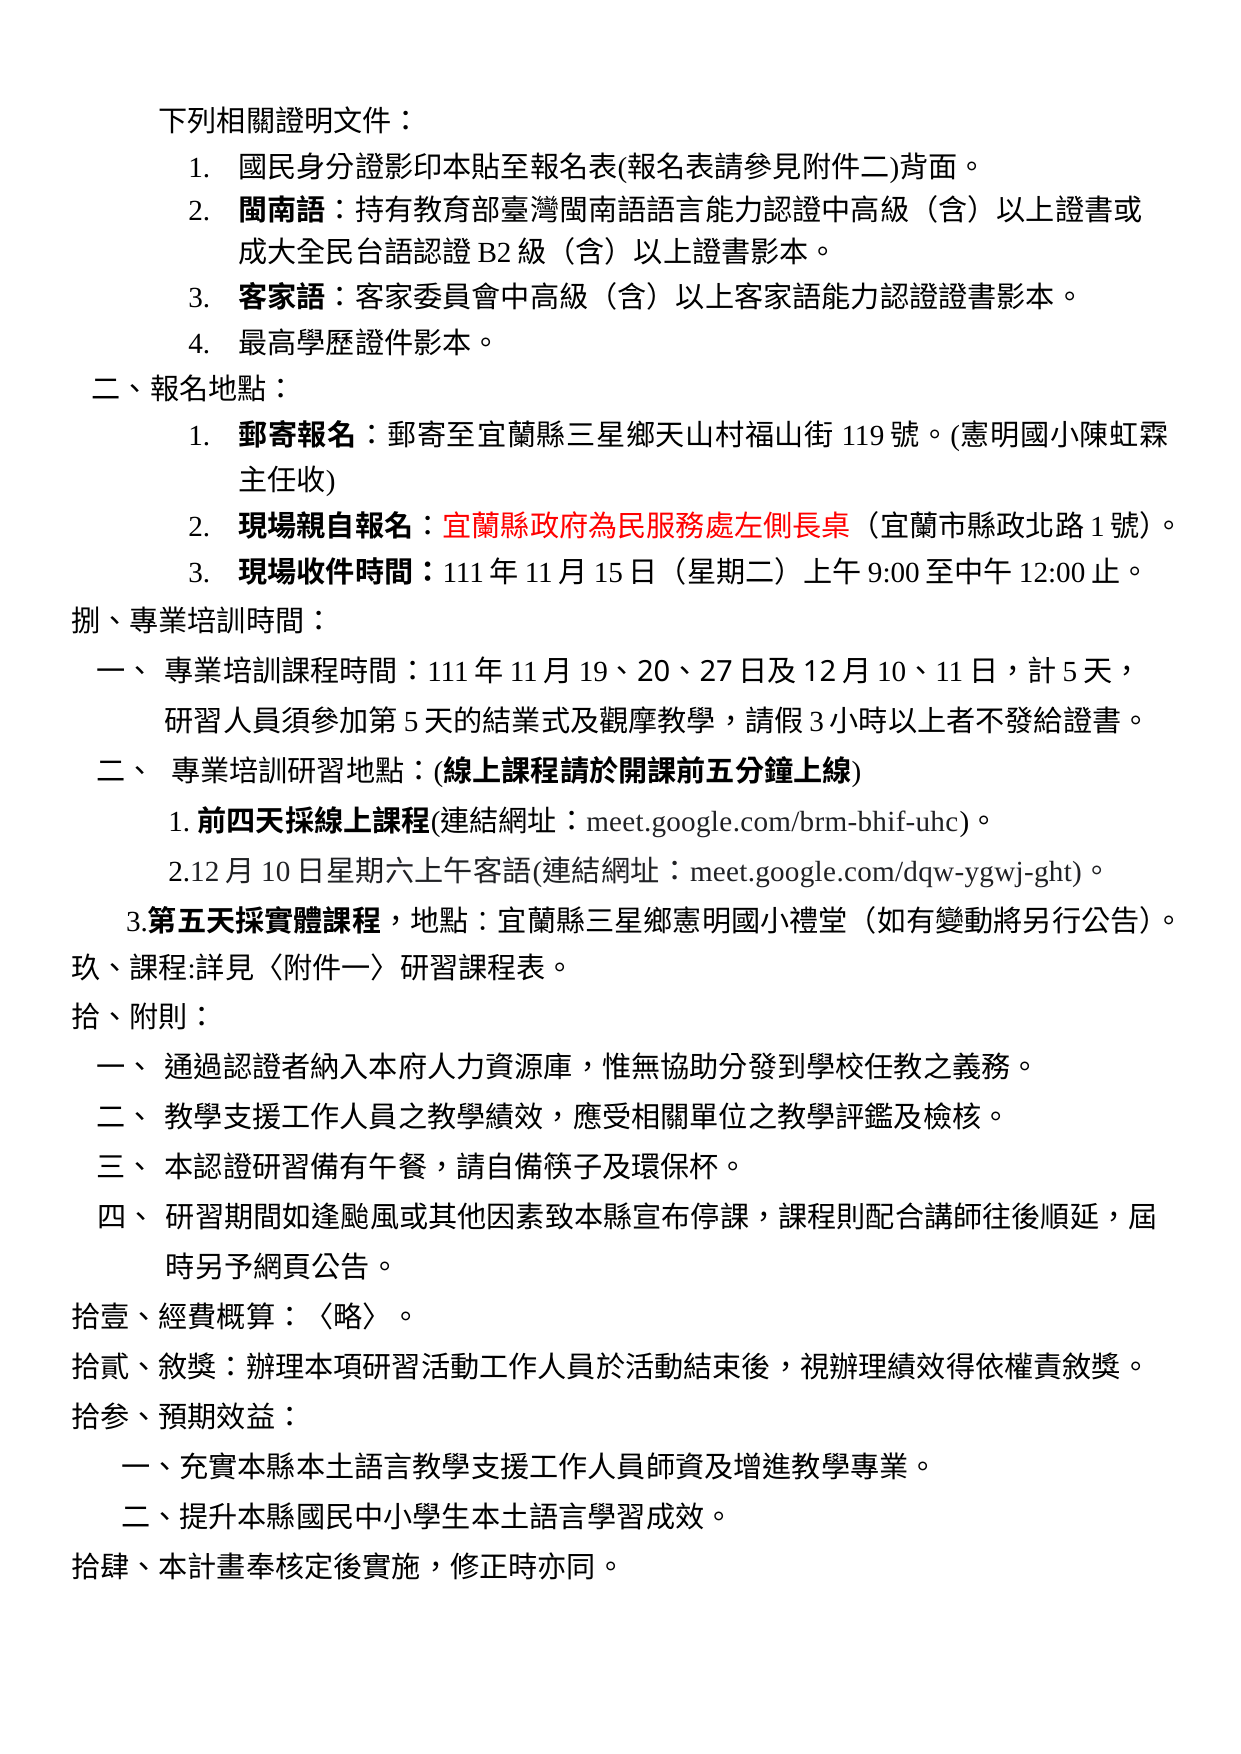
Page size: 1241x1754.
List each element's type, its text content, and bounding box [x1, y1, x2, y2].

text 2.12月10日星期六上午客語(連結網址：meet.google.com/dqw-ygwj-ght)。 [153, 842, 1169, 892]
text 玖、課程:詳見〈附件一〉研習課程表。 [71, 942, 1169, 987]
list 郵寄報名：郵寄至宜蘭縣三星鄉天山村福山街119號。(憲明國小陳虹霖主任收) [188, 408, 1169, 500]
text 1. 前四天採線上課程(連結網址：meet.google.com/brm-bhif-uhc)。 [153, 792, 1169, 842]
text 3.第五天採實體課程，地點：宜蘭縣三星鄉憲明國小禮堂（如有變動將另行公告）。 [65, 892, 1169, 942]
list 本認證研習備有午餐，請自備筷子及環保杯。 [96, 1137, 1169, 1187]
list 教學支援工作人員之教學績效，應受相關單位之教學評鑑及檢核。 [96, 1087, 1169, 1137]
list 客家語：客家委員會中高級（含）以上客家語能力認證證書影本。 [188, 271, 1169, 317]
text 二、報名地點： [91, 362, 1169, 408]
text 拾肆、本計畫奉核定後實施，修正時亦同。 [71, 1537, 1169, 1587]
list 閩南語：持有教育部臺灣閩南語語言能力認證中高級（含）以上證書或成大全民台語認證B2級（含）以上證書影本。 [188, 186, 1169, 271]
list 專業培訓課程時間：111年11月19、20、27日及12月10、11日，計5天，研習人員須參加第5天的結業式及觀摩教學，請假3小時以上者不發給證書。 [96, 642, 1169, 742]
list 通過認證者納入本府人力資源庫，惟無協助分發到學校任教之義務。 [96, 1037, 1169, 1087]
list 研習期間如逢颱風或其他因素致本縣宣布停課，課程則配合講師往後順延，屆時另予網頁公告。 [97, 1187, 1169, 1287]
text 下列相關證明文件： [71, 94, 1169, 140]
list 專業培訓研習地點：(線上課程請於開課前五分鐘上線) [96, 742, 1169, 792]
text 拾壹、經費概算：〈略〉。 [71, 1287, 1169, 1337]
list 現場親自報名：宜蘭縣政府為民服務處左側長桌（宜蘭市縣政北路1號）。 [188, 500, 1169, 546]
list 充實本縣本土語言教學支援工作人員師資及增進教學專業。 [121, 1437, 1169, 1487]
list 提升本縣國民中小學生本土語言學習成效。 [121, 1487, 1169, 1537]
text 拾参、預期效益： [71, 1387, 1169, 1437]
text 拾、附則： [71, 987, 1169, 1037]
list 國民身分證影印本貼至報名表(報名表請參見附件二)背面。 [188, 140, 1169, 186]
text 拾貳、敘獎：辦理本項研習活動工作人員於活動結束後，視辦理績效得依權責敘獎。 [71, 1337, 1169, 1387]
list 最高學歷證件影本。 [188, 317, 1169, 362]
list 現場收件時間：111年11月15日（星期二）上午9:00至中午12:00止。 [188, 546, 1169, 592]
text 捌、專業培訓時間： [71, 592, 1169, 642]
